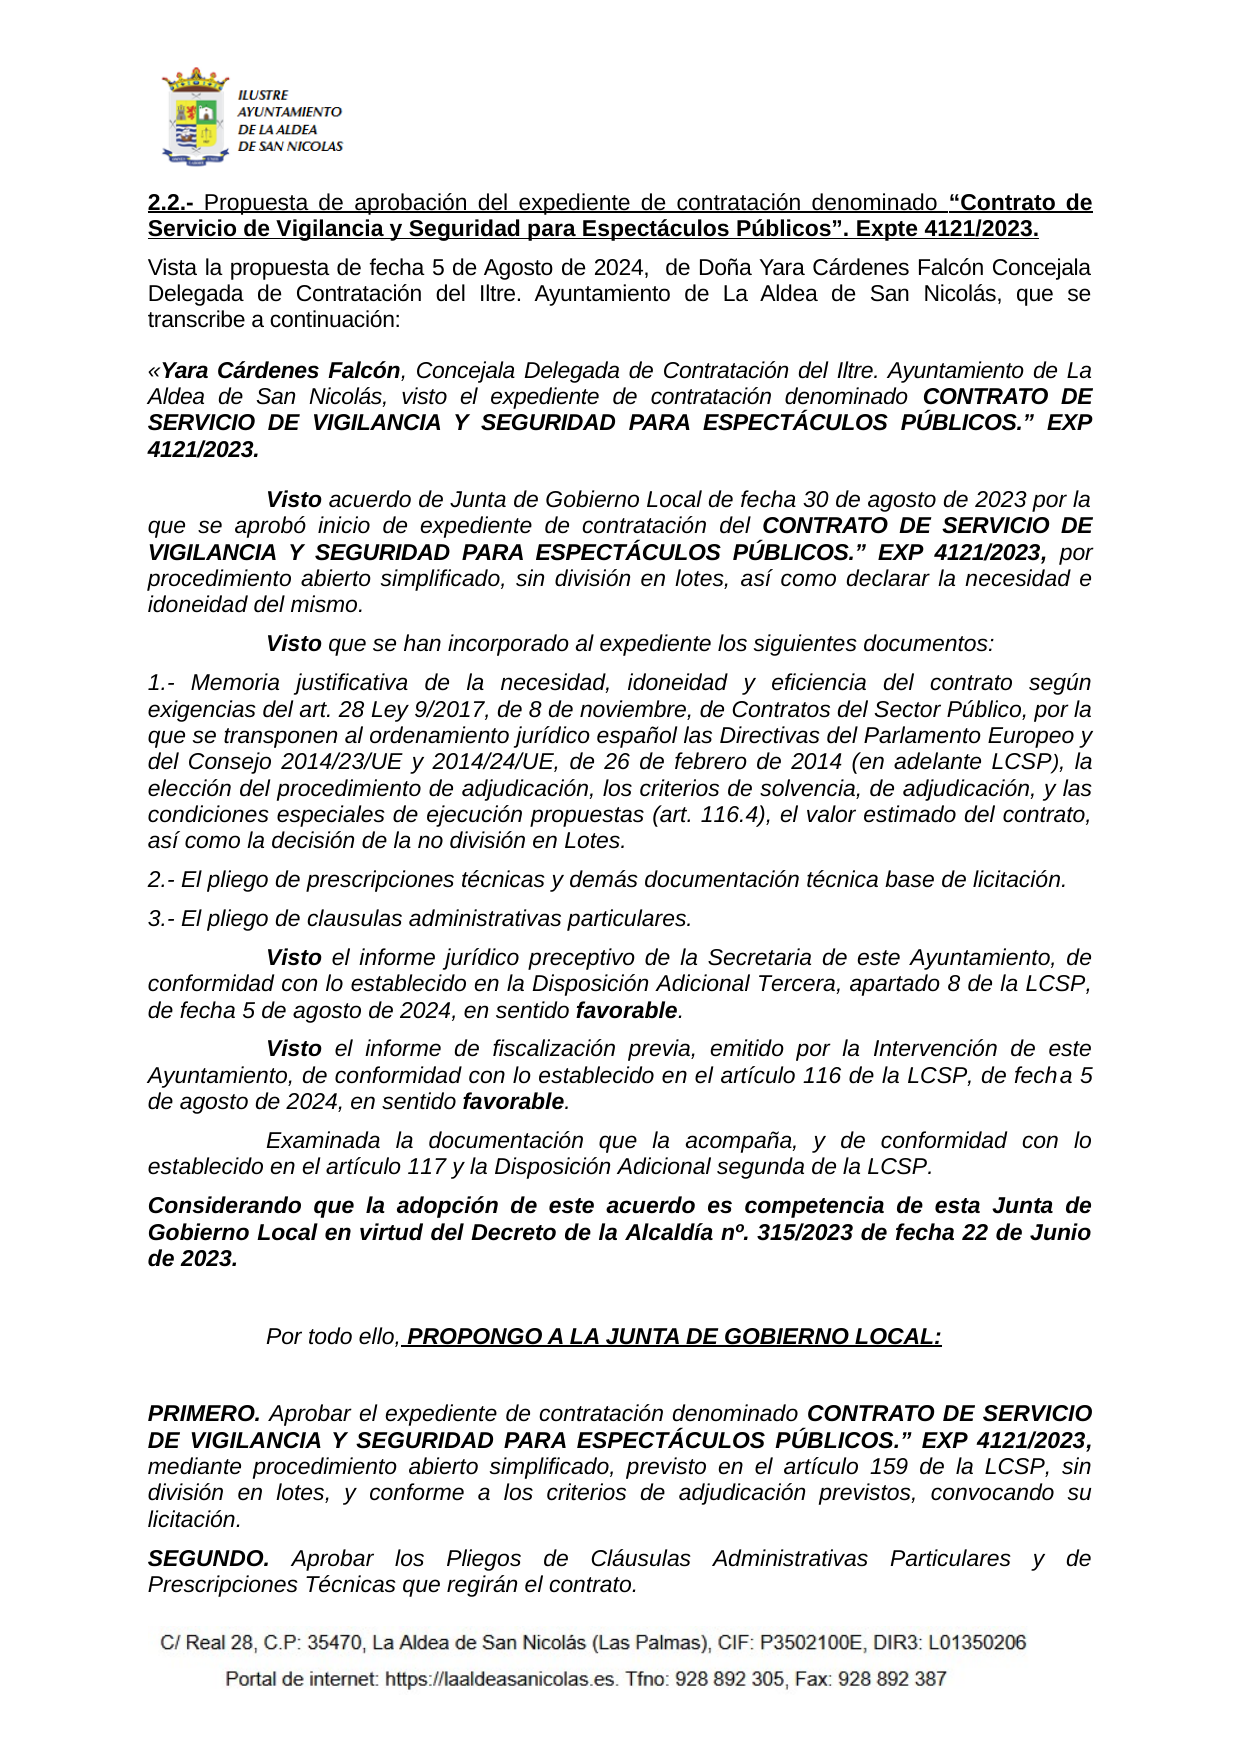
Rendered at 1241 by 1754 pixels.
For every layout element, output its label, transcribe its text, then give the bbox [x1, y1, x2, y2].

text «Yara Cárdenes Falcón, Concejala Delegada de Contratación del Iltre. Ayuntamiento de La Aldea de San Nicolás, visto el expediente de contratación denominado CONTRATO DE SERVICIO DE VIGILANCIA Y SEGURIDAD PARA ESPECTÁCULOS PÚBLICOS.” EXP 4121/2023. [148, 357, 1093, 462]
text Por todo ello, PROPONGO A LA JUNTA DE GOBIERNO LOCAL: [148, 1323, 1078, 1349]
picture [148, 59, 359, 174]
text Visto que se han incorporado al expediente los siguientes documentos: [148, 630, 1093, 657]
text 2.2.- Propuesta de aprobación del expediente de contratación denominado “Contrato de [148, 188, 1093, 211]
text SEGUNDO. Aprobar los Pliegos de Cláusulas Administrativas Particulares y de Prescripciones Técnicas que regirán el contrato. [148, 1544, 1093, 1597]
text 1.- Memoria justificativa de la necesidad, idoneidad y eficiencia del contrato según exigencias del art. 28 Ley 9/2017, de 8 de noviembre, de Contratos del Sector Público, por la que se transponen al ordenamiento jurídico español las Directivas del Parlamento Europeo y del Consejo 2014/23/UE y 2014/24/UE, de 26 de febrero de 2014 (en adelante LCSP), la elección del procedimiento de adjudicación, los criterios de solvencia, de adjudicación, y las condiciones especiales de ejecución propuestas (art. 116.4), el valor estimado del contrato, así como la decisión de la no división en Lotes. [148, 669, 1093, 854]
text 2.- El pliego de prescripciones técnicas y demás documentación técnica base de licitación. [148, 866, 1093, 892]
text Visto el informe jurídico preceptivo de la Secretaria de este Ayuntamiento, de conformidad con lo establecido en la Disposición Adicional Tercera, apartado 8 de la LCSP, de fecha 5 de agosto de 2024, en sentido favorable. [148, 944, 1093, 1023]
text PRIMERO. Aprobar el expediente de contratación denominado CONTRATO DE SERVICIO DE VIGILANCIA Y SEGURIDAD PARA ESPECTÁCULOS PÚBLICOS.” EXP 4121/2023, mediante procedimiento abierto simplificado, previsto en el artículo 159 de la LCSP, sin división en lotes, y conforme a los criterios de adjudicación previstos, convocando su licitación. [148, 1400, 1093, 1532]
text Considerando que la adopción de este acuerdo es competencia de esta Junta de Gobierno Local en virtud del Decreto de la Alcaldía nº. 315/2023 de fecha 22 de Junio de 2023. [148, 1192, 1093, 1271]
text Visto acuerdo de Junta de Gobierno Local de fecha 30 de agosto de 2023 por la que se aprobó inicio de expediente de contratación del CONTRATO DE SERVICIO DE VIGILANCIA Y SEGURIDAD PARA ESPECTÁCULOS PÚBLICOS.” EXP 4121/2023, por procedimiento abierto simplificado, sin división en lotes, así como declarar la necesidad e idoneidad del mismo. [148, 486, 1093, 618]
text Servicio de Vigilancia y Seguridad para Espectáculos Públicos”. Expte 4121/2023. [148, 212, 1093, 241]
text Examinada la documentación que la acompaña, y de conformidad con lo establecido en el artículo 117 y la Disposición Adicional segunda de la LCSP. [148, 1127, 1093, 1180]
picture [148, 1626, 1033, 1695]
text Vista la propuesta de fecha 5 de Agosto de 2024, de Doña Yara Cárdenes Falcón Concejala Delegada de Contratación del Iltre. Ayuntamiento de La Aldea de San Nicolás, que se transcribe a continuación: [148, 254, 1093, 333]
text 3.- El pliego de clausulas administrativas particulares. [148, 905, 1093, 931]
text Visto el informe de fiscalización previa, emitido por la Intervención de este Ayuntamiento, de conformidad con lo establecido en el artículo 116 de la LCSP, de fecha 5 de agosto de 2024, en sentido favorable. [148, 1035, 1093, 1114]
